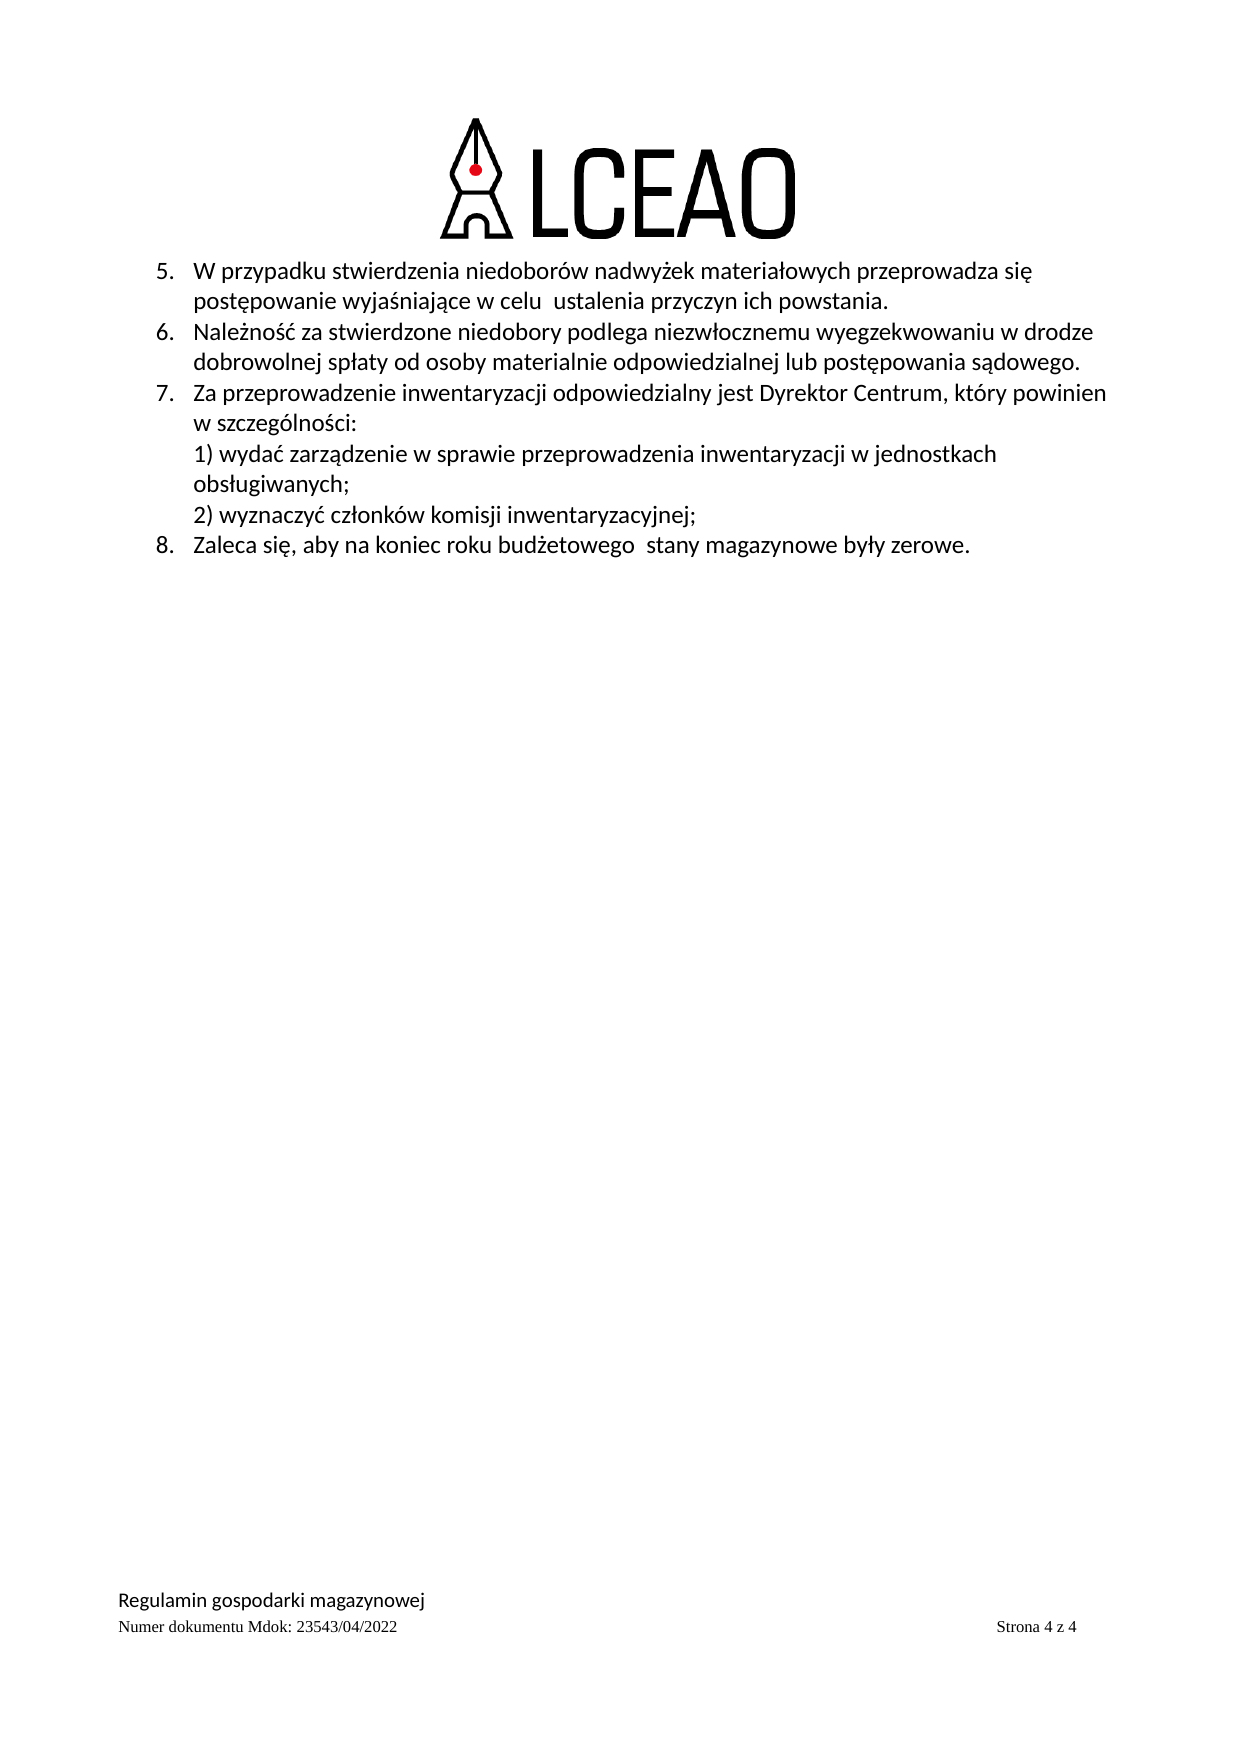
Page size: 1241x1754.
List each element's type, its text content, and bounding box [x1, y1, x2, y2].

list Należność za stwierdzone niedobory podlega niezwłocznemu wyegzekwowaniu w drodze dobrowolnej spłaty od osoby materialnie odpowiedzialnej lub postępowania sądowego. [156, 316, 1122, 377]
list Zaleca się, aby na koniec roku budżetowego stany magazynowe były zerowe. [156, 530, 1122, 560]
list Za przeprowadzenie inwentaryzacji odpowiedzialny jest Dyrektor Centrum, który powinien w szczególności: [156, 377, 1122, 438]
list 2) wyznaczyć członków komisji inwentaryzacyjnej; [156, 499, 1122, 530]
list W przypadku stwierdzenia niedoborów nadwyżek materiałowych przeprowadza się postępowanie wyjaśniające w celu ustalenia przyczyn ich powstania. [156, 255, 1122, 316]
list 1) wydać zarządzenie w sprawie przeprowadzenia inwentaryzacji w jednostkach obsługiwanych; [156, 438, 1122, 499]
picture [118, 118, 1123, 255]
